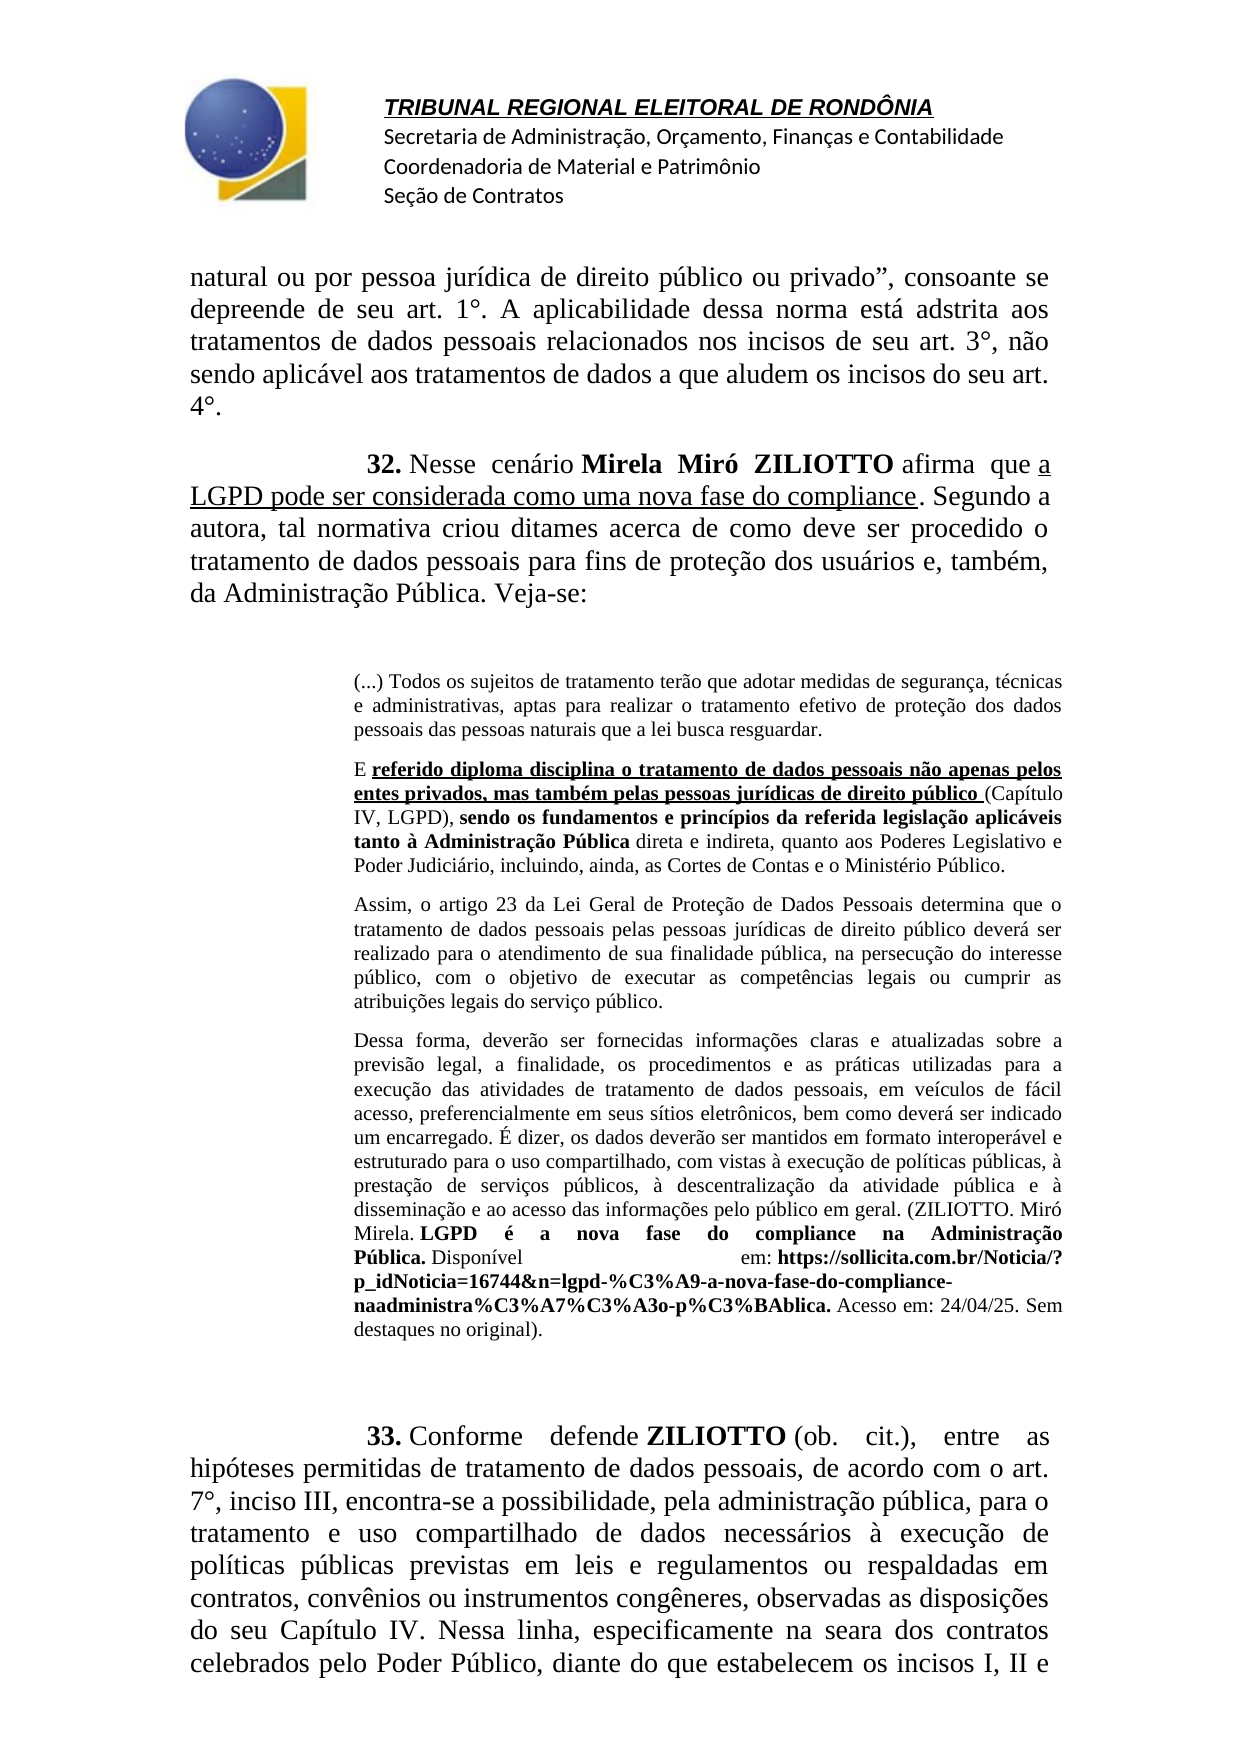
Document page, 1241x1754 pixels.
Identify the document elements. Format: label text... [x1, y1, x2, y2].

text 33. Conforme defende ZILIOTTO (ob. cit.), entre as hipóteses permitidas de tratamento de dados pessoais, de acordo com o art. 7°, inciso III, encontra-se a possibilidade, pela administração pública, para o tratamento e uso compartilhado de dados necessários à execução de políticas públicas previstas em leis e regulamentos ou respaldadas em contratos, convênios ou instrumentos congêneres, observadas as disposições do seu Capítulo IV. Nessa linha, especificamente na seara dos contratos celebrados pelo Poder Público, diante do que estabelecem os incisos I, II e [190, 1419, 1051, 1678]
text Dessa forma, deverão ser fornecidas informações claras e atualizadas sobre a previsão legal, a finalidade, os procedimentos e as práticas utilizadas para a execução das atividades de tratamento de dados pessoais, em veículos de fácil acesso, preferencialmente em seus sítios eletrônicos, bem como deverá ser indicado um encarregado. É dizer, os dados deverão ser mantidos em formato interoperável e estruturado para o uso compartilhado, com vistas à execução de políticas públicas, à prestação de serviços públicos, à descentralização da atividade pública e à disseminação e ao acesso das informações pelo público em geral. (ZILIOTTO. Miró Mirela. LGPD é a nova fase do compliance na Administração Pública. Disponível em: https://sollicita.com.br/Noticia/?p_idNoticia=16744&n=lgpd-%C3%A9-a-nova-fase-do-compliance-naadministra%C3%A7%C3%A3o-p%C3%BAblica. Acesso em: 24/04/25. Sem destaques no original). [354, 1028, 1063, 1341]
text E referido diploma disciplina o tratamento de dados pessoais não apenas pelos entes privados, mas também pelas pessoas jurídicas de direito público (Capítulo IV, LGPD), sendo os fundamentos e princípios da referida legislação aplicáveis tanto à Administração Pública direta e indireta, quanto aos Poderes Legislativo e Poder Judiciário, incluindo, ainda, as Cortes de Contas e o Ministério Público. [354, 756, 1063, 877]
text natural ou por pessoa jurídica de direito público ou privado”, consoante se depreende de seu art. 1°. A aplicabilidade dessa norma está adstrita aos tratamentos de dados pessoais relacionados nos incisos de seu art. 3°, não sendo aplicável aos tratamentos de dados a que aludem os incisos do seu art. 4°. [190, 260, 1051, 422]
text Assim, o artigo 23 da Lei Geral de Proteção de Dados Pessoais determina que o tratamento de dados pessoais pelas pessoas jurídicas de direito público deverá ser realizado para o atendimento de sua finalidade pública, na persecução do interesse público, com o objetivo de executar as competências legais ou cumprir as atribuições legais do serviço público. [354, 892, 1063, 1013]
text (...) Todos os sujeitos de tratamento terão que adotar medidas de segurança, técnicas e administrativas, aptas para realizar o tratamento efetivo de proteção dos dados pessoais das pessoas naturais que a lei busca resguardar. [354, 669, 1063, 741]
text 32. Nesse cenário Mirela Miró ZILIOTTO afirma que a LGPD pode ser considerada como uma nova fase do compliance. Segundo a autora, tal normativa criou ditames acerca de como deve ser procedido o tratamento de dados pessoais para fins de proteção dos usuários e, também, da Administração Pública. Veja-se: [190, 447, 1051, 609]
